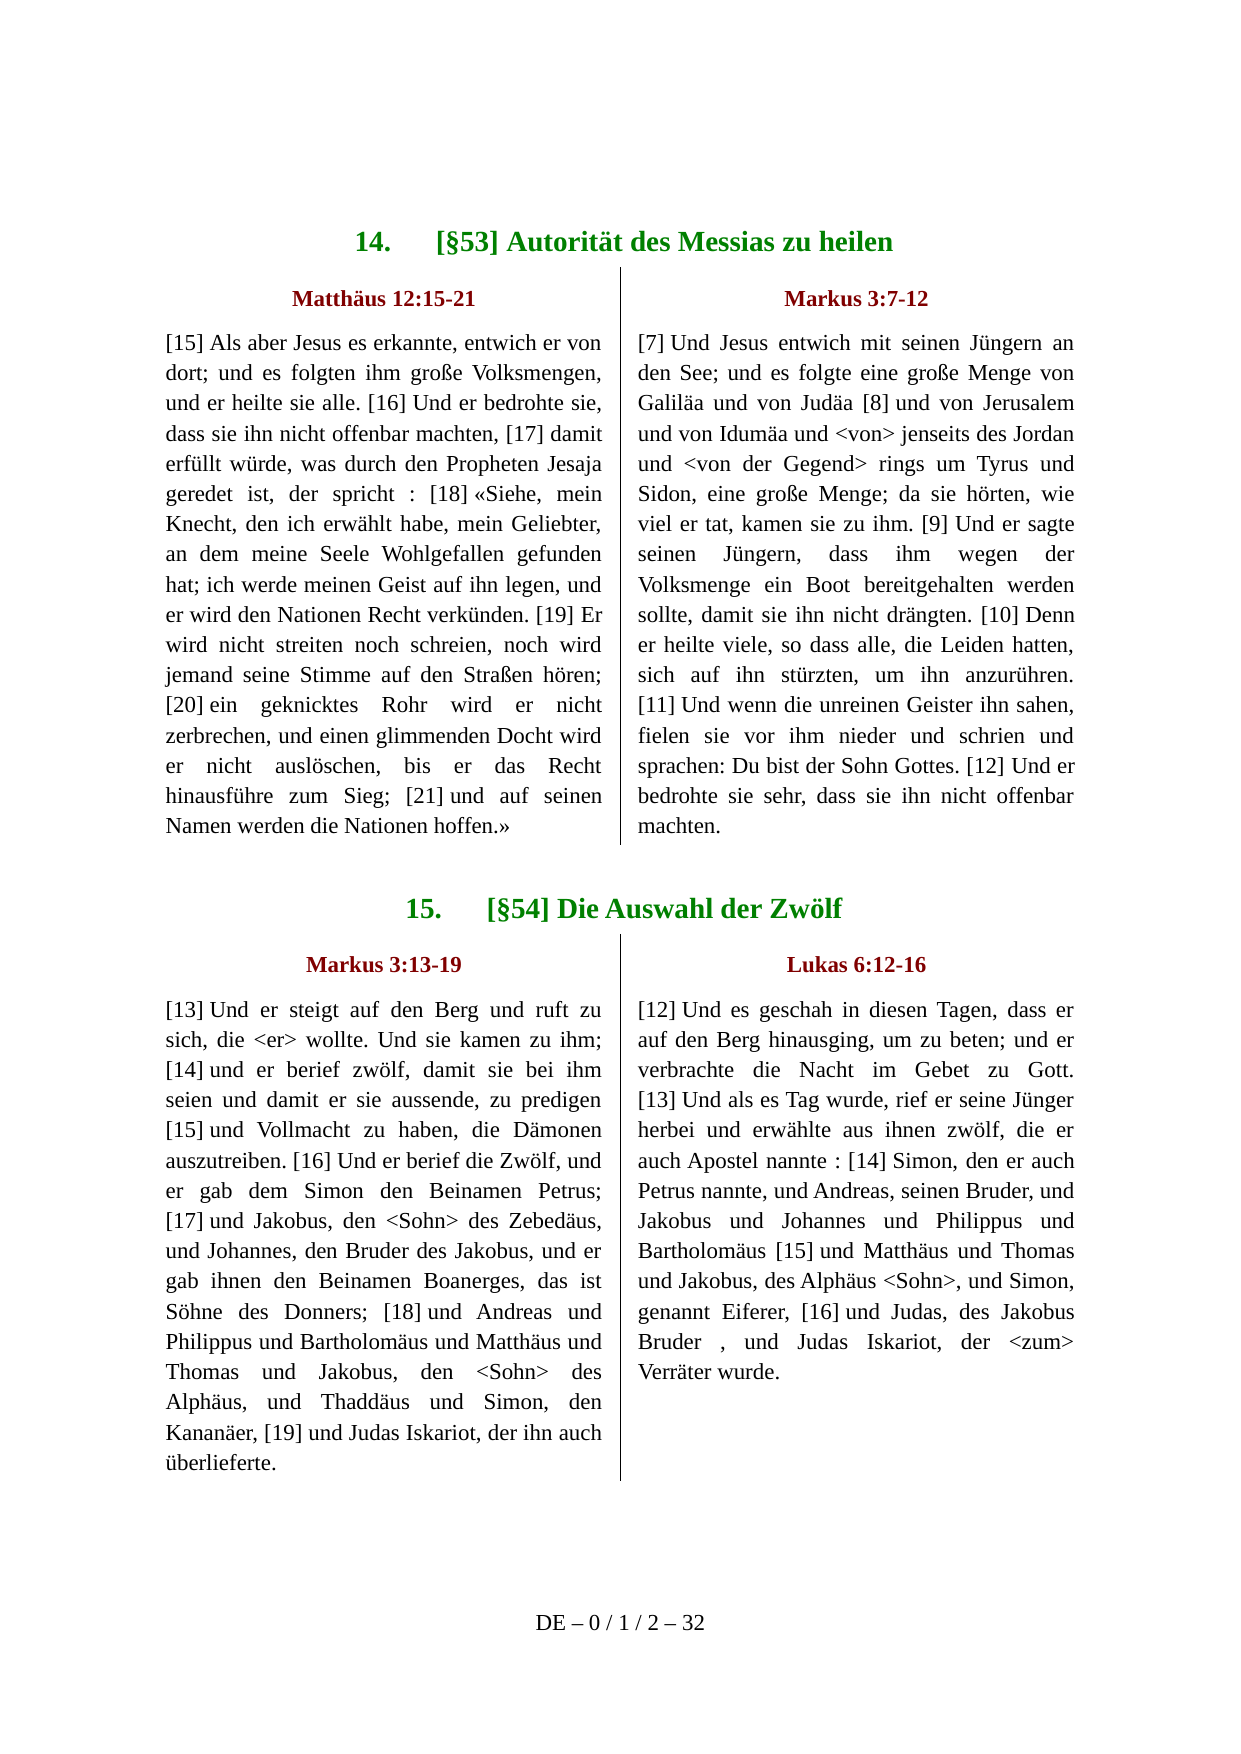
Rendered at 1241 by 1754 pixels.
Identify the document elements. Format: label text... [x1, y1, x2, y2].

subtitle [§54] Die Auswahl der Zwölf [148, 891, 1093, 924]
table_header Markus 3:7-12 [621, 267, 1093, 323]
table_cell [13] Und er steigt auf den Berg und ruft zu sich, die <er> wollte. Und sie kamen zu ihm; [14] und er berief zwölf, damit sie bei ihm seien und damit er sie aussende, zu predigen [15] und Vollmacht zu haben, die Dämonen auszutreiben. [16] Und er berief die Zwölf, und er gab dem Simon den Beinamen Petrus; [17] und Jakobus, den <Sohn> des Zebedäus, und Johannes, den Bruder des Jakobus, und er gab ihnen den Beinamen Boanerges, das ist Söhne des Donners; [18] und Andreas und Philippus und Bartholomäus und Matthäus und Thomas und Jakobus, den <Sohn> des Alphäus, und Thaddäus und Simon, den Kananäer, [19] und Judas Iskariot, der ihn auch überlieferte. [148, 990, 620, 1481]
table_cell [15] Als aber Jesus es erkannte, entwich er von dort; und es folgten ihm große Volksmengen, und er heilte sie alle. [16] Und er bedrohte sie, dass sie ihn nicht offenbar machten, [17] damit erfüllt würde, was durch den Propheten Jesaja geredet ist, der spricht : [18] «Siehe, mein Knecht, den ich erwählt habe, mein Geliebter, an dem meine Seele Wohlgefallen gefunden hat; ich werde meinen Geist auf ihn legen, und er wird den Nationen Recht verkünden. [19] Er wird nicht streiten noch schreien, noch wird jemand seine Stimme auf den Straßen hören; [20] ein geknicktes Rohr wird er nicht zerbrechen, und einen glimmenden Docht wird er nicht auslöschen, bis er das Recht hinausführe zum Sieg; [21] und auf seinen Namen werden die Nationen hoffen.» [148, 323, 620, 844]
subtitle [§53] Autorität des Messias zu heilen [148, 224, 1093, 258]
table_cell [12] Und es geschah in diesen Tagen, dass er auf den Berg hinausging, um zu beten; und er verbrachte die Nacht im Gebet zu Gott. [13] Und als es Tag wurde, rief er seine Jünger herbei und erwählte aus ihnen zwölf, die er auch Apostel nannte : [14] Simon, den er auch Petrus nannte, und Andreas, seinen Bruder, und Jakobus und Johannes und Philippus und Bartholomäus [15] und Matthäus und Thomas und Jakobus, des Alphäus <Sohn>, und Simon, genannt Eiferer, [16] und Judas, des Jakobus Bruder , und Judas Iskariot, der <zum> Verräter wurde. [621, 990, 1093, 1481]
table_cell [7] Und Jesus entwich mit seinen Jüngern an den See; und es folgte eine große Menge von Galiläa und von Judäa [8] und von Jerusalem und von Idumäa und <von> jenseits des Jordan und <von der Gegend> rings um Tyrus und Sidon, eine große Menge; da sie hörten, wie viel er tat, kamen sie zu ihm. [9] Und er sagte seinen Jüngern, dass ihm wegen der Volksmenge ein Boot bereitgehalten werden sollte, damit sie ihn nicht drängten. [10] Denn er heilte viele, so dass alle, die Leiden hatten, sich auf ihn stürzten, um ihn anzurühren. [11] Und wenn die unreinen Geister ihn sahen, fielen sie vor ihm nieder und schrien und sprachen: Du bist der Sohn Gottes. [12] Und er bedrohte sie sehr, dass sie ihn nicht offenbar machten. [621, 323, 1093, 844]
table_header Matthäus 12:15-21 [148, 267, 620, 323]
table_header Lukas 6:12-16 [621, 934, 1093, 990]
table_header Markus 3:13-19 [148, 934, 620, 990]
